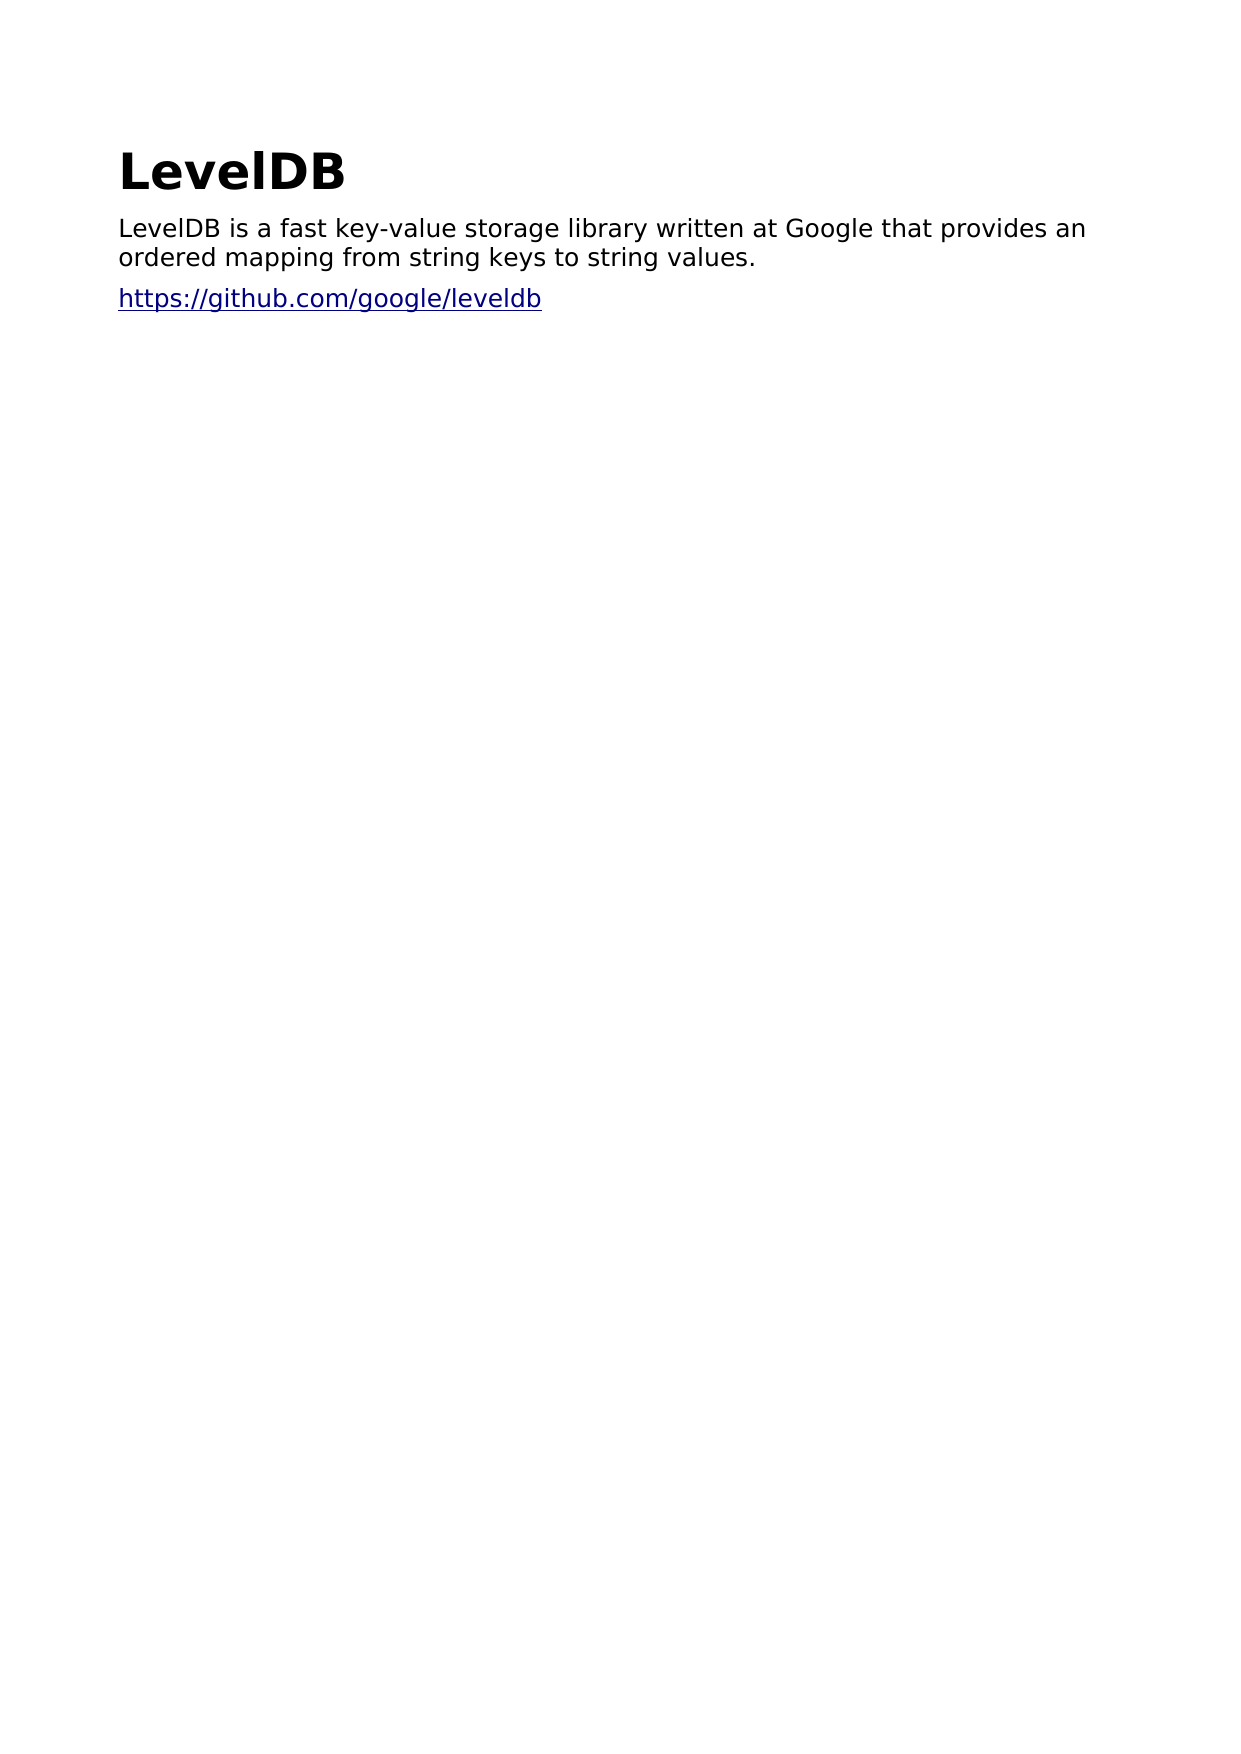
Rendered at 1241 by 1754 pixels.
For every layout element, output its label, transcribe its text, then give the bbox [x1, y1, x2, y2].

text https://github.com/google/leveldb [118, 285, 1122, 314]
text LevelDB is a fast key-value storage library written at Google that provides an ordered mapping from string keys to string values. [118, 214, 1122, 272]
subtitle LevelDB [118, 143, 1122, 201]
